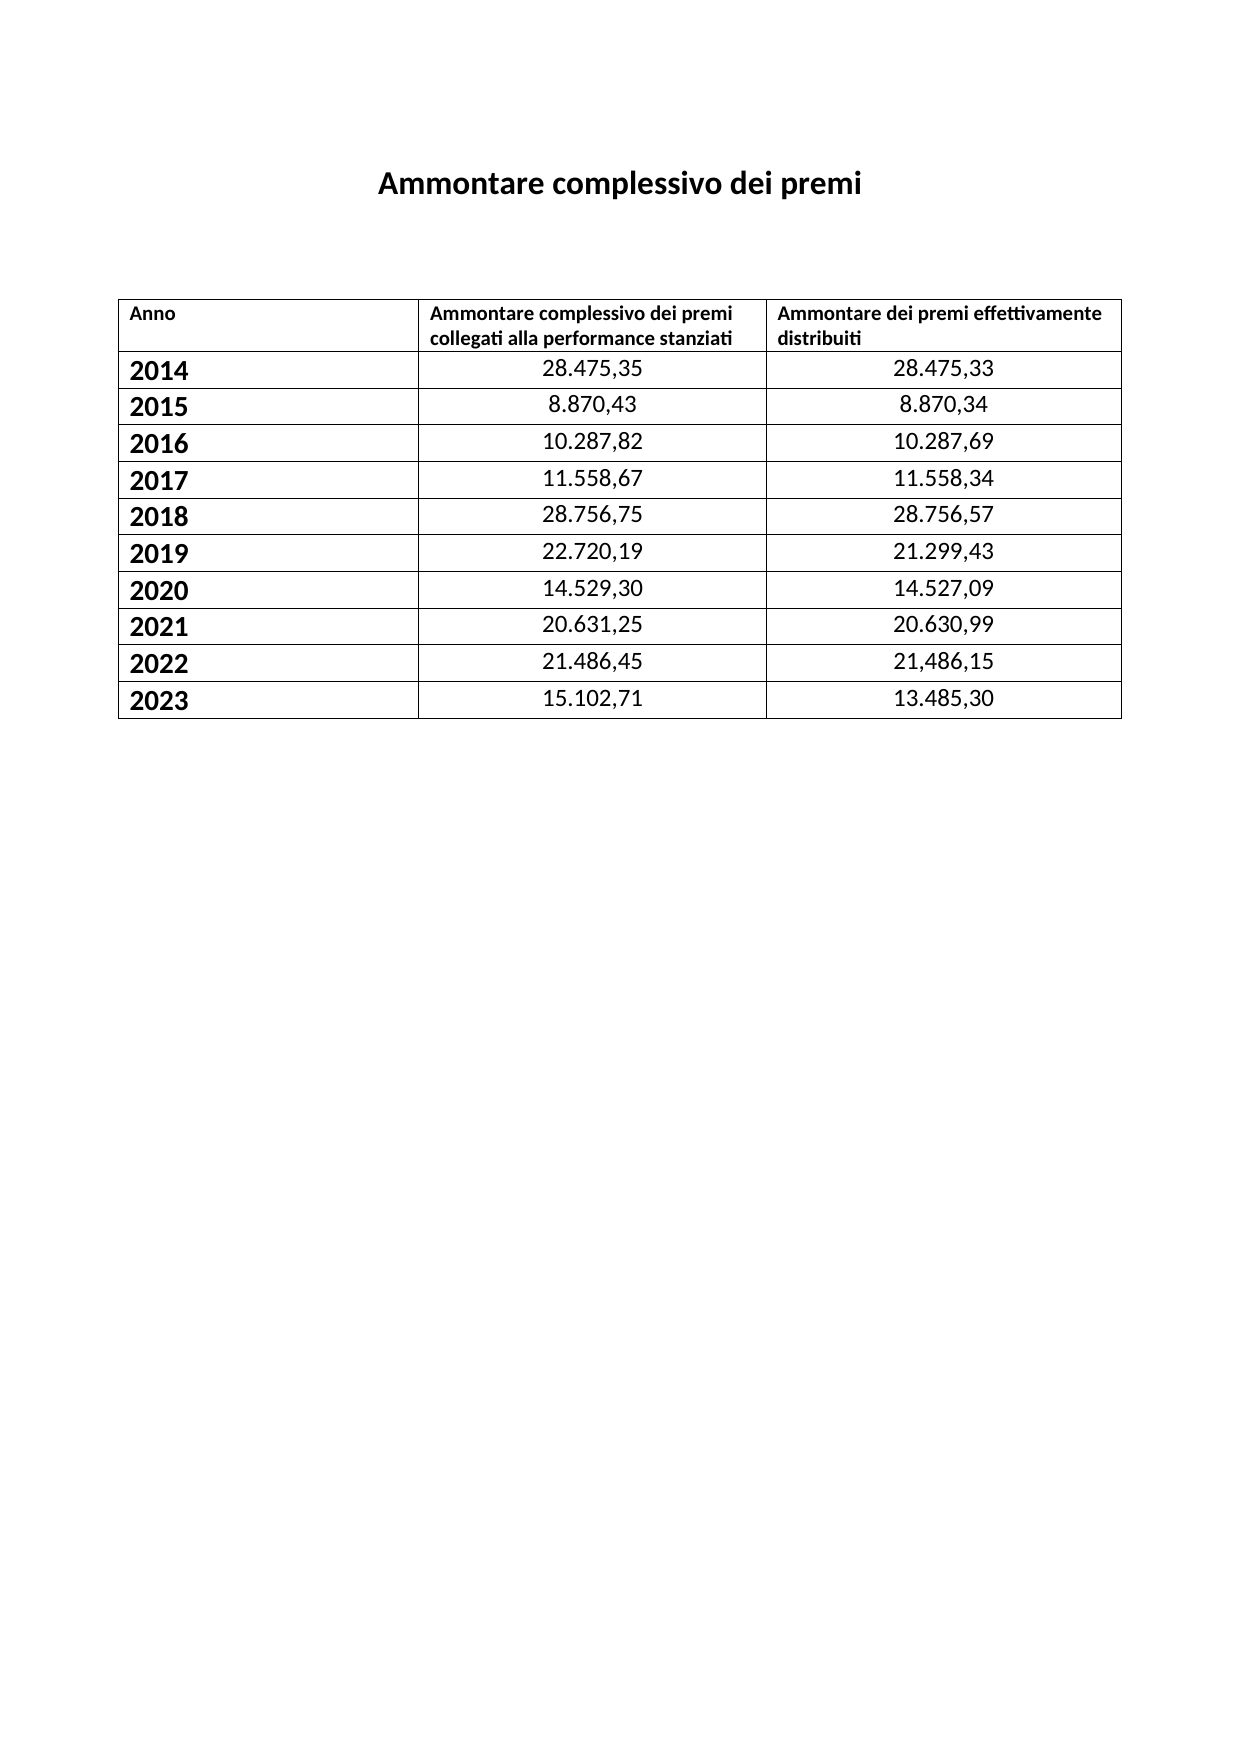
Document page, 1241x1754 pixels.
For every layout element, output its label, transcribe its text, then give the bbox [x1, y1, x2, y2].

table_cell 28.756,75 [419, 499, 766, 534]
table_cell 28.475,35 [419, 352, 766, 387]
table_cell 2021 [119, 609, 418, 644]
table_cell 21.486,45 [419, 645, 766, 681]
table_cell 2022 [119, 645, 418, 681]
table_header Ammontare complessivo dei premi collegati alla performance stanziati [419, 300, 766, 351]
table_cell 11.558,67 [419, 462, 766, 497]
table_cell 11.558,34 [767, 462, 1121, 497]
table_cell 28.756,57 [767, 499, 1121, 534]
table_cell 2019 [119, 535, 418, 571]
table_cell 28.475,33 [767, 352, 1121, 387]
table_cell 20.631,25 [419, 609, 766, 644]
table_cell 22.720,19 [419, 535, 766, 571]
table_cell 8.870,34 [767, 389, 1121, 424]
table_cell 20.630,99 [767, 609, 1121, 644]
table_cell 2020 [119, 572, 418, 607]
table_cell 2018 [119, 499, 418, 534]
table_cell 8.870,43 [419, 389, 766, 424]
text Ammontare complessivo dei premi [118, 148, 1122, 207]
table_header Anno [119, 300, 418, 351]
table_cell 10.287,69 [767, 425, 1121, 461]
table_cell 2014 [119, 352, 418, 387]
table_cell 10.287,82 [419, 425, 766, 461]
table_cell 2016 [119, 425, 418, 461]
table_cell 14.529,30 [419, 572, 766, 607]
table_cell 15.102,71 [419, 682, 766, 717]
table_cell 2023 [119, 682, 418, 717]
table_cell 2015 [119, 389, 418, 424]
table_cell 2017 [119, 462, 418, 497]
table_cell 21,486,15 [767, 645, 1121, 681]
table_cell 21.299,43 [767, 535, 1121, 571]
table_cell 14.527,09 [767, 572, 1121, 607]
table_cell 13.485,30 [767, 682, 1121, 717]
table_header Ammontare dei premi effettivamente distribuiti [767, 300, 1121, 351]
